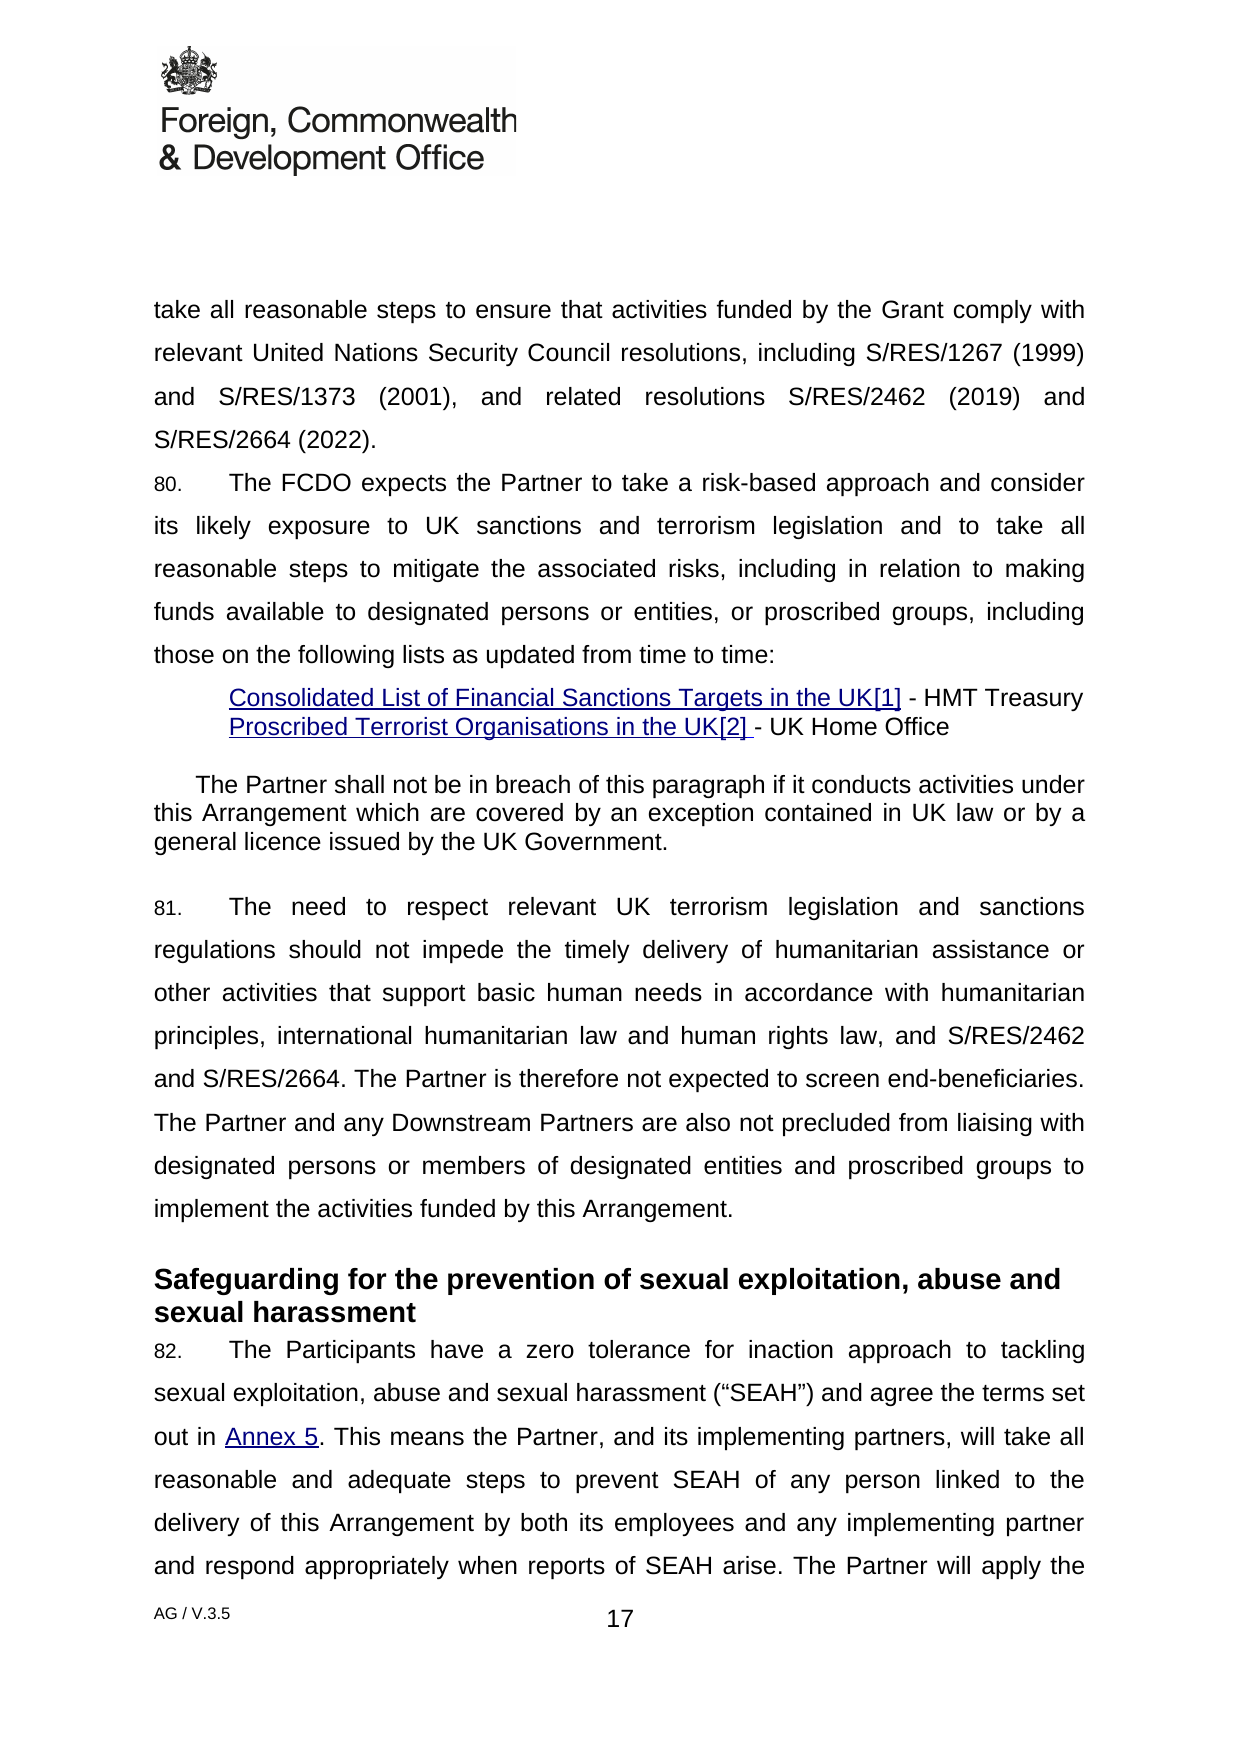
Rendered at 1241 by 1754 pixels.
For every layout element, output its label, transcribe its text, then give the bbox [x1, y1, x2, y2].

subtitle Safeguarding for the prevention of sexual exploitation, abuse and sexual harassment [153, 1262, 1087, 1329]
list Consolidated List of Financial Sanctions Targets in the UK[1] - HMT Treasury [228, 683, 1087, 712]
list The Participants have a zero tolerance for inaction approach to tackling sexual exploitation, abuse and sexual harassment (“SEAH”) and agree the terms set out in Annex 5. This means the Partner, and its implementing partners, will take all reasonable and adequate steps to prevent SEAH of any person linked to the delivery of this Arrangement by both its employees and any implementing partner and respond appropriately when reports of SEAH arise. The Partner will apply the [153, 1335, 1087, 1579]
list The FCDO expects the Partner to take a risk-based approach and consider its likely exposure to UK sanctions and terrorism legislation and to take all reasonable steps to mitigate the associated risks, including in relation to making funds available to designated persons or entities, or proscribed groups, including those on the following lists as updated from time to time: [153, 468, 1087, 669]
list take all reasonable steps to ensure that activities funded by the Grant comply with relevant United Nations Security Council resolutions, including S/RES/1267 (1999) and S/RES/1373 (2001), and related resolutions S/RES/2462 (2019) and S/RES/2664 (2022). [153, 295, 1087, 453]
list Proscribed Terrorist Organisations in the UK[2] - UK Home Office [228, 712, 1087, 741]
text The Partner shall not be in breach of this paragraph if it conducts activities under this Arrangement which are covered by an exception contained in UK law or by a general licence issued by the UK Government. [153, 770, 1087, 856]
list The need to respect relevant UK terrorism legislation and sanctions regulations should not impede the timely delivery of humanitarian assistance or other activities that support basic human needs in accordance with humanitarian principles, international humanitarian law and human rights law, and S/RES/2462 and S/RES/2664. The Partner is therefore not expected to screen end-beneficiaries. The Partner and any Downstream Partners are also not precluded from liaising with designated persons or members of designated entities and proscribed groups to implement the activities funded by this Arrangement. [153, 892, 1087, 1222]
